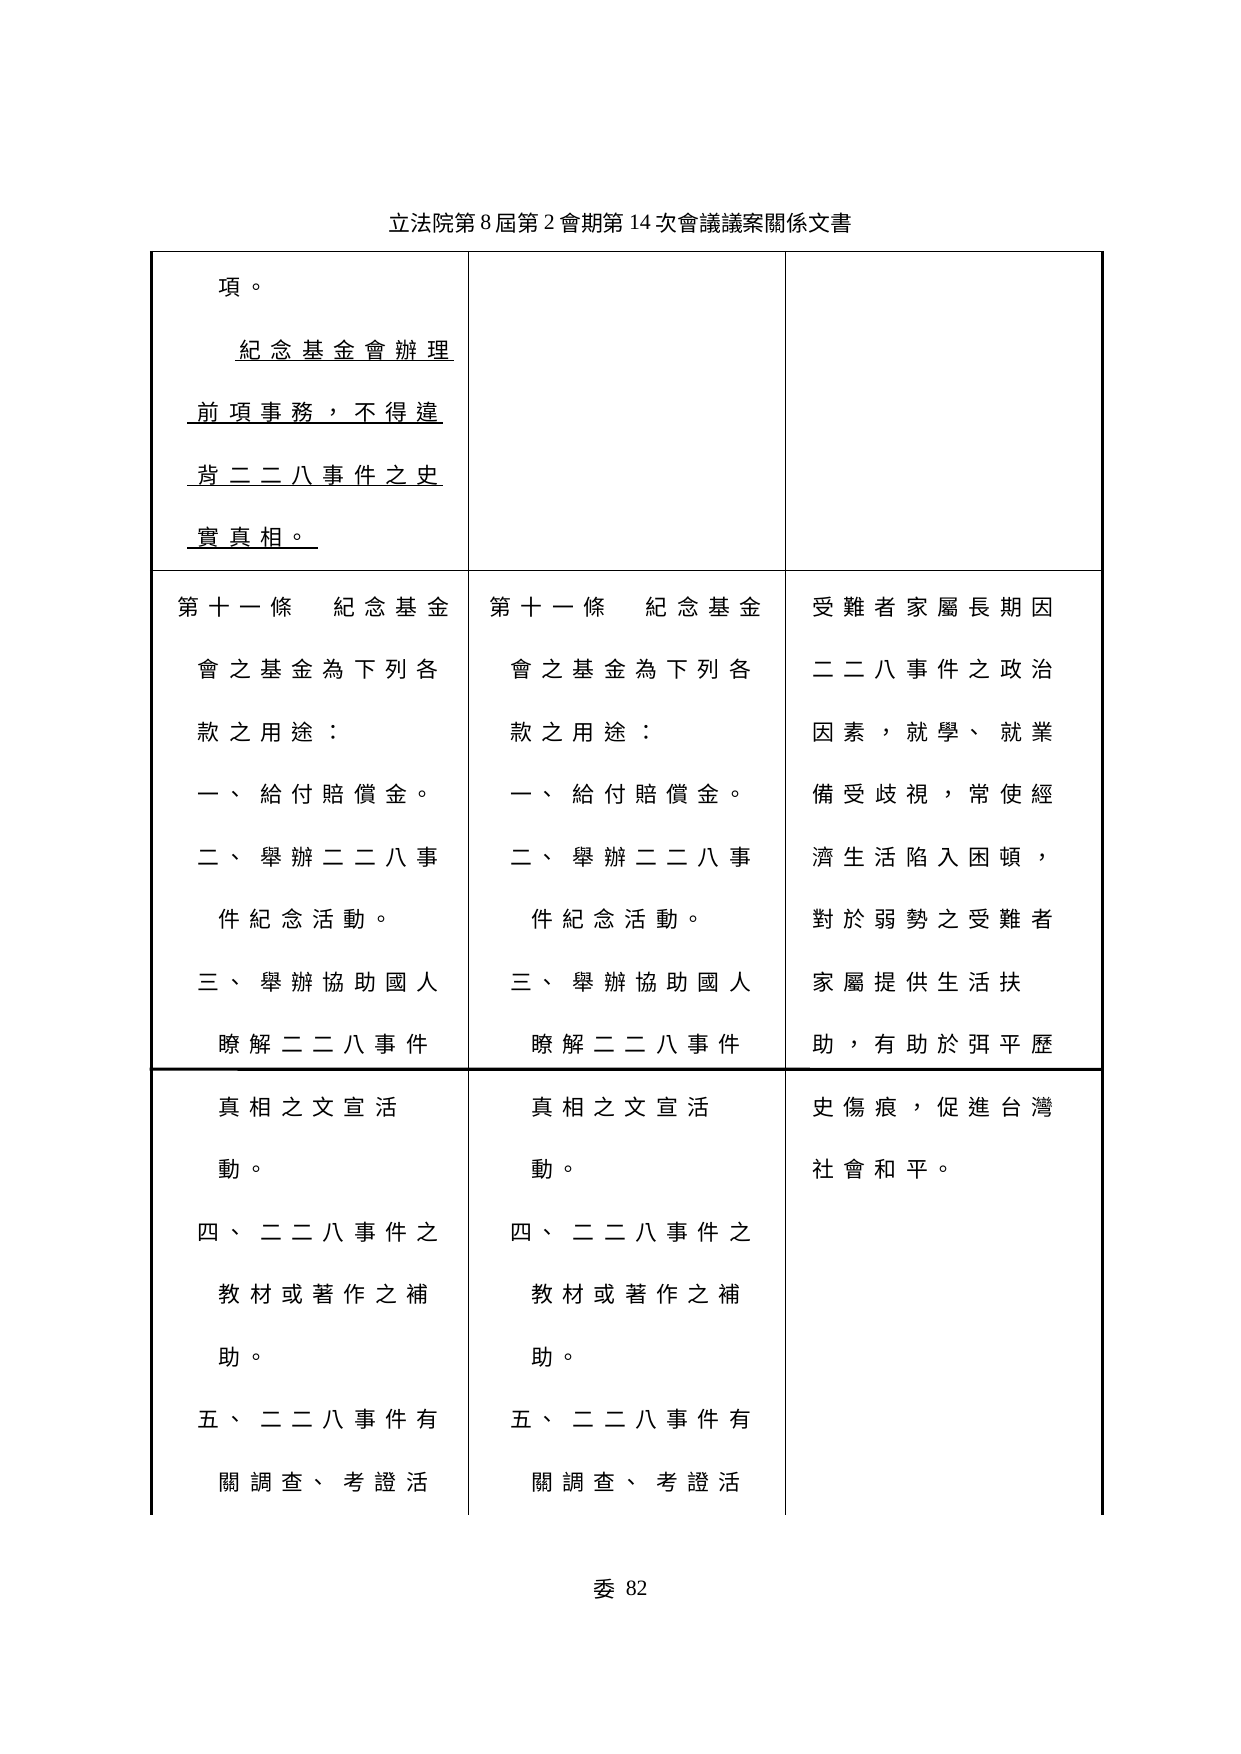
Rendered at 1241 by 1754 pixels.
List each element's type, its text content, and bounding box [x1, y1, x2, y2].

table_cell [469, 252, 785, 570]
table_cell 受難者家屬長期因二二八事件之政治因素，就學、就業備受歧視，常使經濟生活陷入困頓，對於弱勢之受難者家屬提供生活扶助，有助於弭平歷 [786, 571, 1101, 1067]
table_cell 史傷痕，促進台灣社會和平。 [786, 1071, 1101, 1514]
table_cell 第十一條 紀念基金會之基金為下列各款之用途： 一、給付賠償金。 二、舉辦二二八事件紀念活動。 三、舉辦協助國人瞭解二二八事件 [469, 571, 785, 1067]
table_cell 真相之文宣活動。 四、二二八事件之教材或著作之補助。 五、二二八事件有關調查、考證活 [469, 1071, 785, 1514]
table_cell [786, 252, 1101, 570]
table_cell 真相之文宣活動。 四、二二八事件之教材或著作之補助。 五、二二八事件有關調查、考證活 [153, 1071, 468, 1514]
table_cell 第十一條 紀念基金會之基金為下列各款之用途： 一、給付賠償金。 二、舉辦二二八事件紀念活動。 三、舉辦協助國人瞭解二二八事件 [153, 571, 468, 1067]
table_cell 項。 紀念基金會辦理前項事務，不得違背二二八事件之史實真相。 [153, 252, 468, 570]
